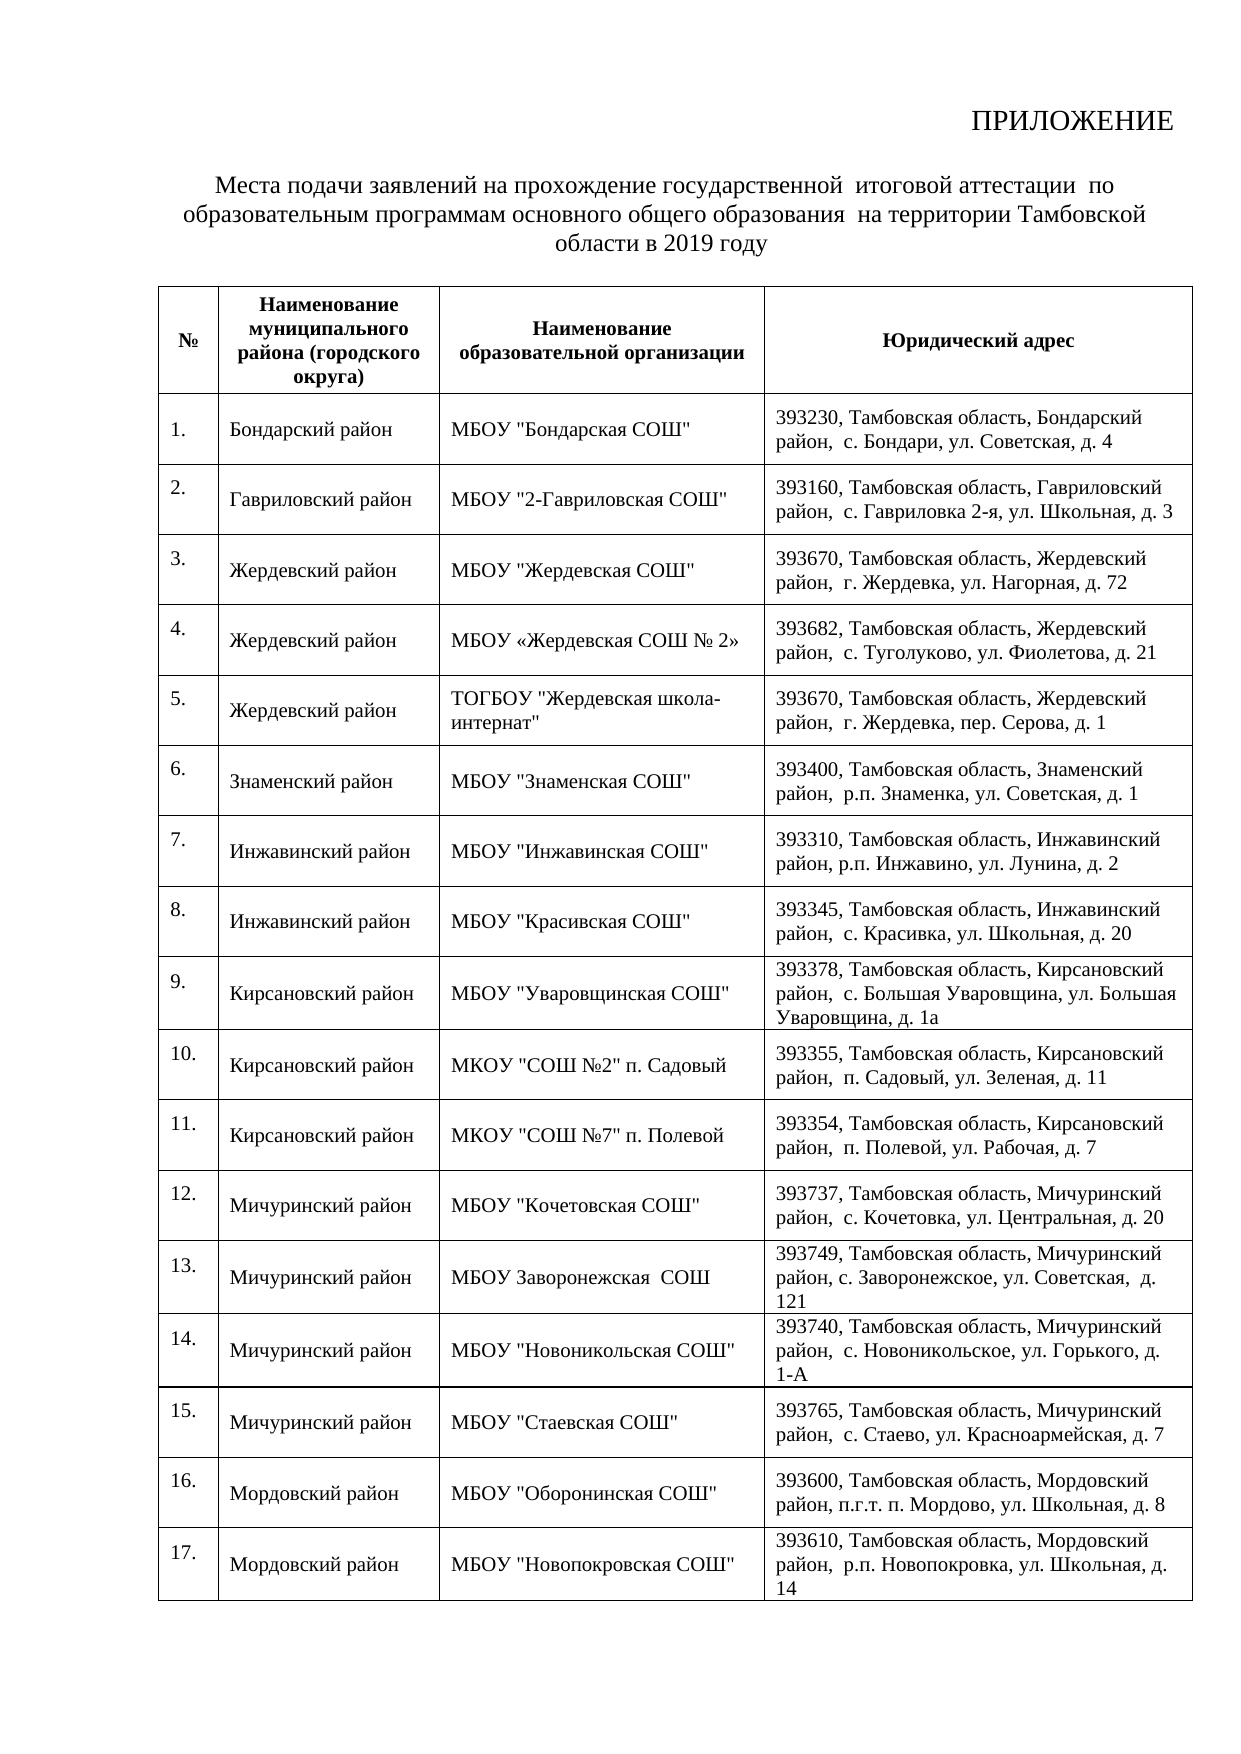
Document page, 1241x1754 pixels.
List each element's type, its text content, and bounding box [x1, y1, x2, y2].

table_cell [159, 1241, 218, 1313]
table_cell 393310, Тамбовская область, Инжавинский район, р.п. Инжавино, ул. Лунина, д. 2 [765, 816, 1192, 886]
table_cell 393737, Тамбовская область, Мичуринский район, с. Кочетовка, ул. Центральная, д. 20 [765, 1171, 1192, 1240]
table_cell 393400, Тамбовская область, Знаменский район, р.п. Знаменка, ул. Советская, д. 1 [765, 746, 1192, 815]
table_cell [159, 676, 218, 745]
table_cell ТОГБОУ "Жердевская школа-интернат" [440, 676, 764, 745]
table_cell МБОУ "Кочетовская СОШ" [440, 1171, 764, 1240]
table_cell МБОУ "Новопокровская СОШ" [440, 1528, 764, 1600]
table_cell МБОУ "Жердевская СОШ" [440, 535, 764, 604]
table_cell [159, 605, 218, 674]
table_cell МКОУ "СОШ №7" п. Полевой [440, 1100, 764, 1170]
table_cell 393160, Тамбовская область, Гавриловский район, с. Гавриловка 2-я, ул. Школьная, д. 3 [765, 465, 1192, 534]
table_cell МБОУ "Уваровщинская СОШ" [440, 957, 764, 1029]
table_cell 393230, Тамбовская область, Бондарский район, с. Бондари, ул. Советская, д. 4 [765, 394, 1192, 464]
table_cell МБОУ "Оборонинская СОШ" [440, 1458, 764, 1527]
table_cell 393600, Тамбовская область, Мордовский район, п.г.т. п. Мордово, ул. Школьная, д. 8 [765, 1458, 1192, 1527]
table_cell Жердевский район [219, 676, 439, 745]
table_cell Кирсановский район [219, 1030, 439, 1099]
table_cell Знаменский район [219, 746, 439, 815]
table_cell [159, 1030, 218, 1099]
table_cell МБОУ "2-Гавриловская СОШ" [440, 465, 764, 534]
table_header Наименование образовательной организации [440, 287, 764, 393]
table_cell [159, 1458, 218, 1527]
table_cell Мордовский район [219, 1458, 439, 1527]
table_cell Мичуринский район [219, 1388, 439, 1457]
table_cell МБОУ "Новоникольская СОШ" [440, 1314, 764, 1386]
table_cell [159, 957, 218, 1029]
table_header № [159, 287, 218, 393]
table_cell Инжавинский район [219, 816, 439, 886]
table_cell МКОУ "СОШ №2" п. Садовый [440, 1030, 764, 1099]
table_cell 393378, Тамбовская область, Кирсановский район, с. Большая Уваровщина, ул. Большая Уваровщина, д. 1а [765, 957, 1192, 1029]
table_cell Мичуринский район [219, 1314, 439, 1386]
table_cell Кирсановский район [219, 957, 439, 1029]
table_cell МБОУ «Жердевская СОШ № 2» [440, 605, 764, 674]
table_cell 393345, Тамбовская область, Инжавинский район, с. Красивка, ул. Школьная, д. 20 [765, 887, 1192, 956]
table_cell Мичуринский район [219, 1241, 439, 1313]
table_cell 393355, Тамбовская область, Кирсановский район, п. Садовый, ул. Зеленая, д. 11 [765, 1030, 1192, 1099]
table_cell [159, 1171, 218, 1240]
table_cell 393749, Тамбовская область, Мичуринский район, с. Заворонежское, ул. Советская, д. 121 [765, 1241, 1192, 1313]
table_cell 393765, Тамбовская область, Мичуринский район, с. Стаево, ул. Красноармейская, д. 7 [765, 1388, 1192, 1457]
table_cell МБОУ Заворонежская СОШ [440, 1241, 764, 1313]
table_cell МБОУ "Красивская СОШ" [440, 887, 764, 956]
table_cell [159, 394, 218, 464]
table_cell 393670, Тамбовская область, Жердевский район, г. Жердевка, ул. Нагорная, д. 72 [765, 535, 1192, 604]
table_cell [159, 887, 218, 956]
table_header Юридический адрес [765, 287, 1192, 393]
table_cell Кирсановский район [219, 1100, 439, 1170]
table_cell МБОУ "Знаменская СОШ" [440, 746, 764, 815]
text Места подачи заявлений на прохождение государственной итоговой аттестации по образовательным программам основного общего образования на территории Тамбовской области в 2019 году [148, 171, 1181, 257]
table_cell МБОУ "Инжавинская СОШ" [440, 816, 764, 886]
table_cell Мичуринский район [219, 1171, 439, 1240]
table_cell Жердевский район [219, 605, 439, 674]
table_cell [159, 1100, 218, 1170]
table_cell [159, 1314, 218, 1386]
table_cell Бондарский район [219, 394, 439, 464]
table_cell МБОУ "Бондарская СОШ" [440, 394, 764, 464]
table_cell Жердевский район [219, 535, 439, 604]
table_cell 393354, Тамбовская область, Кирсановский район, п. Полевой, ул. Рабочая, д. 7 [765, 1100, 1192, 1170]
table_cell Гавриловский район [219, 465, 439, 534]
table_cell МБОУ "Стаевская СОШ" [440, 1388, 764, 1457]
table_header Наименование муниципального района (городского округа) [219, 287, 439, 393]
table_cell 393610, Тамбовская область, Мордовский район, р.п. Новопокровка, ул. Школьная, д. 14 [765, 1528, 1192, 1600]
table_cell [159, 1388, 218, 1457]
table_cell [159, 1528, 218, 1600]
table_cell 393740, Тамбовская область, Мичуринский район, с. Новоникольское, ул. Горького, д. 1-А [765, 1314, 1192, 1386]
table_cell 393670, Тамбовская область, Жердевский район, г. Жердевка, пер. Серова, д. 1 [765, 676, 1192, 745]
table_cell [159, 535, 218, 604]
table_cell [159, 465, 218, 534]
table_cell Инжавинский район [219, 887, 439, 956]
table_cell [159, 816, 218, 886]
table_cell 393682, Тамбовская область, Жердевский район, с. Туголуково, ул. Фиолетова, д. 21 [765, 605, 1192, 674]
text ПРИЛОЖЕНИЕ [148, 103, 1181, 137]
table_cell Мордовский район [219, 1528, 439, 1600]
table_cell [159, 746, 218, 815]
